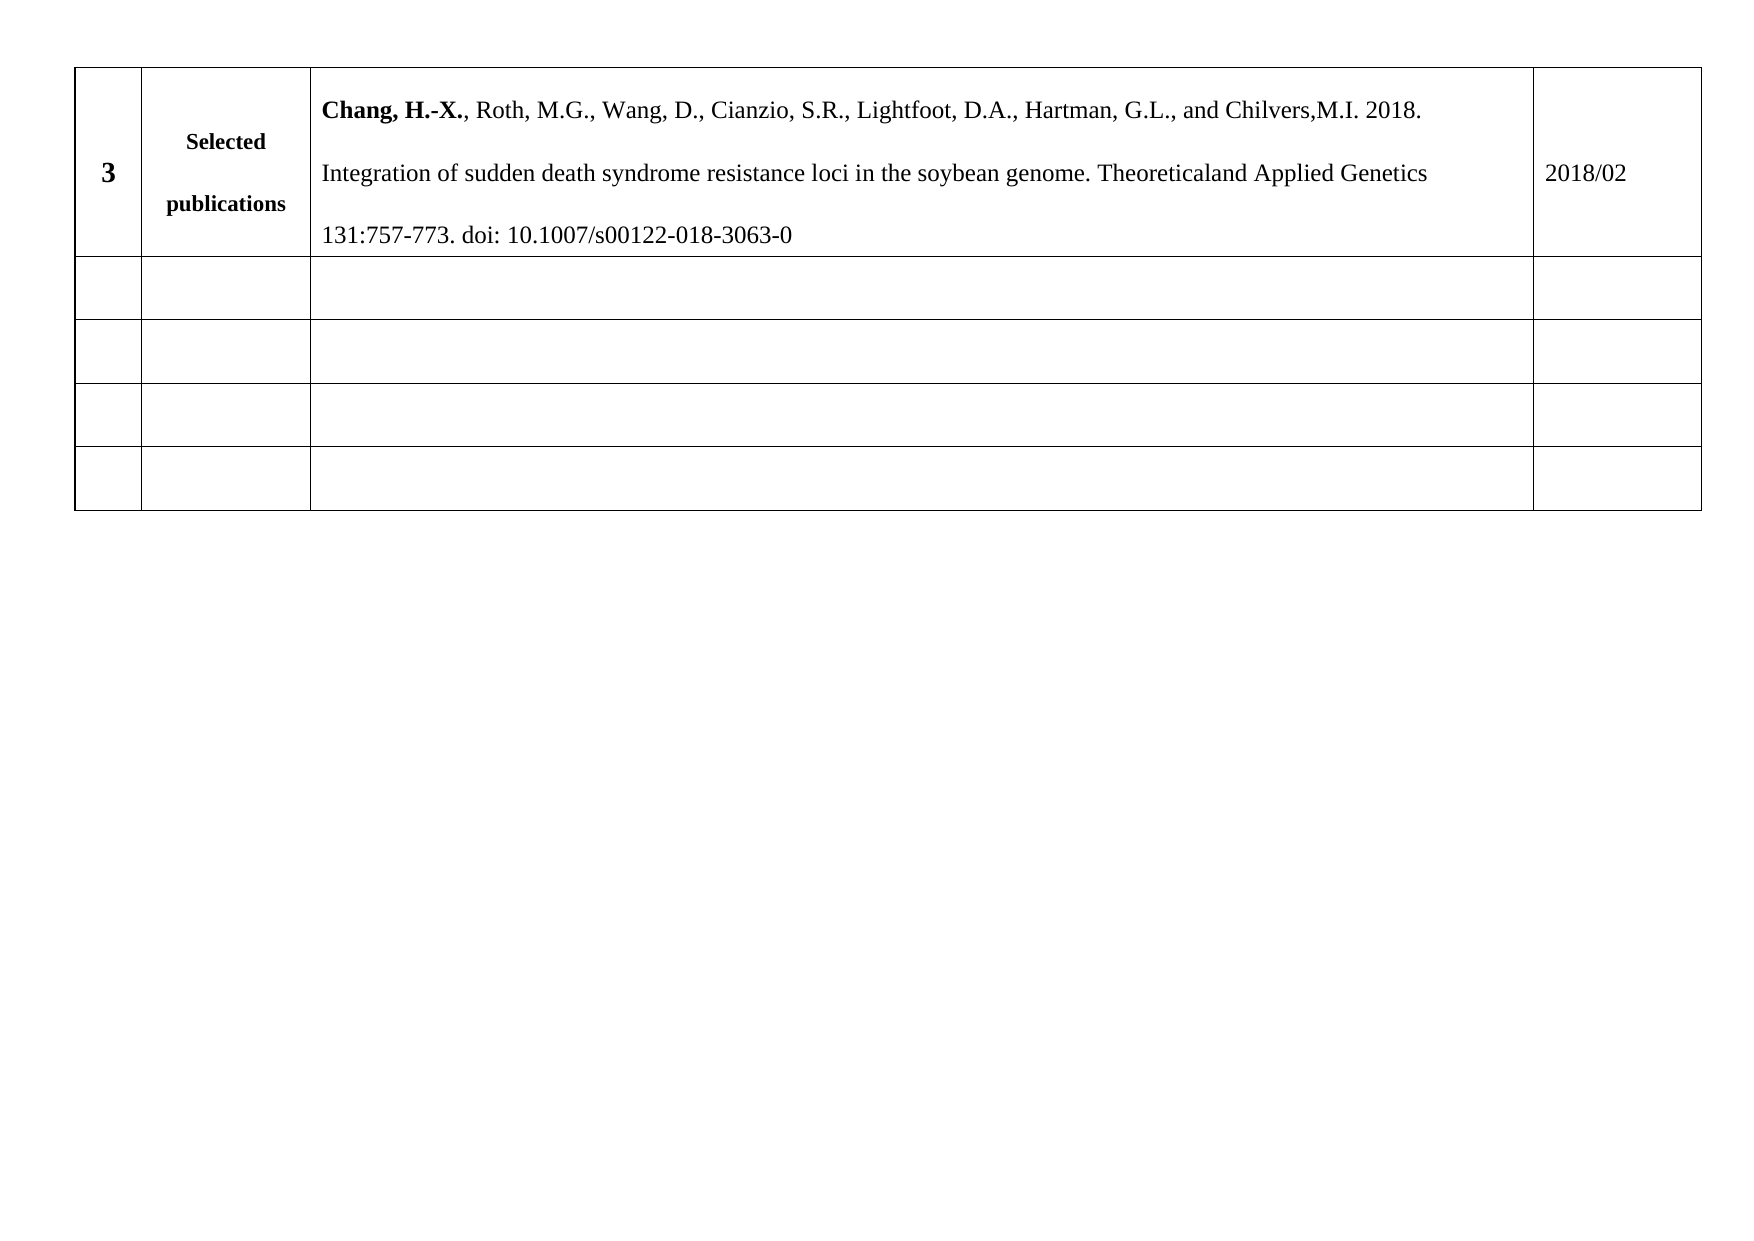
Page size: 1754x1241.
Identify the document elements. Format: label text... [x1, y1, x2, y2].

table_cell 3 [76, 68, 141, 256]
table_cell [1534, 447, 1701, 510]
table_cell [1534, 257, 1701, 319]
table_cell [142, 447, 310, 510]
table_cell [1534, 384, 1701, 446]
table_cell [76, 447, 141, 510]
table_cell [311, 447, 1533, 510]
table_cell [76, 257, 141, 319]
table_cell Chang, H.-X., Roth, M.G., Wang, D., Cianzio, S.R., Lightfoot, D.A., Hartman, G.L., and Chilvers,M.I. 2018. Integration of sudden death syndrome resistance loci in the soybean genome. Theoreticaland Applied Genetics 131:757-773. doi: 10.1007/s00122-018-3063-0 [311, 68, 1533, 256]
table_cell [76, 384, 141, 446]
table_cell [1534, 320, 1701, 383]
table_cell [311, 257, 1533, 319]
table_cell [76, 320, 141, 383]
table_cell [311, 320, 1533, 383]
table_cell [142, 384, 310, 446]
table_cell [142, 257, 310, 319]
table_cell [142, 320, 310, 383]
table_cell [311, 384, 1533, 446]
table_cell Selected publications [142, 68, 310, 256]
table_cell 2018/02 [1534, 68, 1701, 256]
